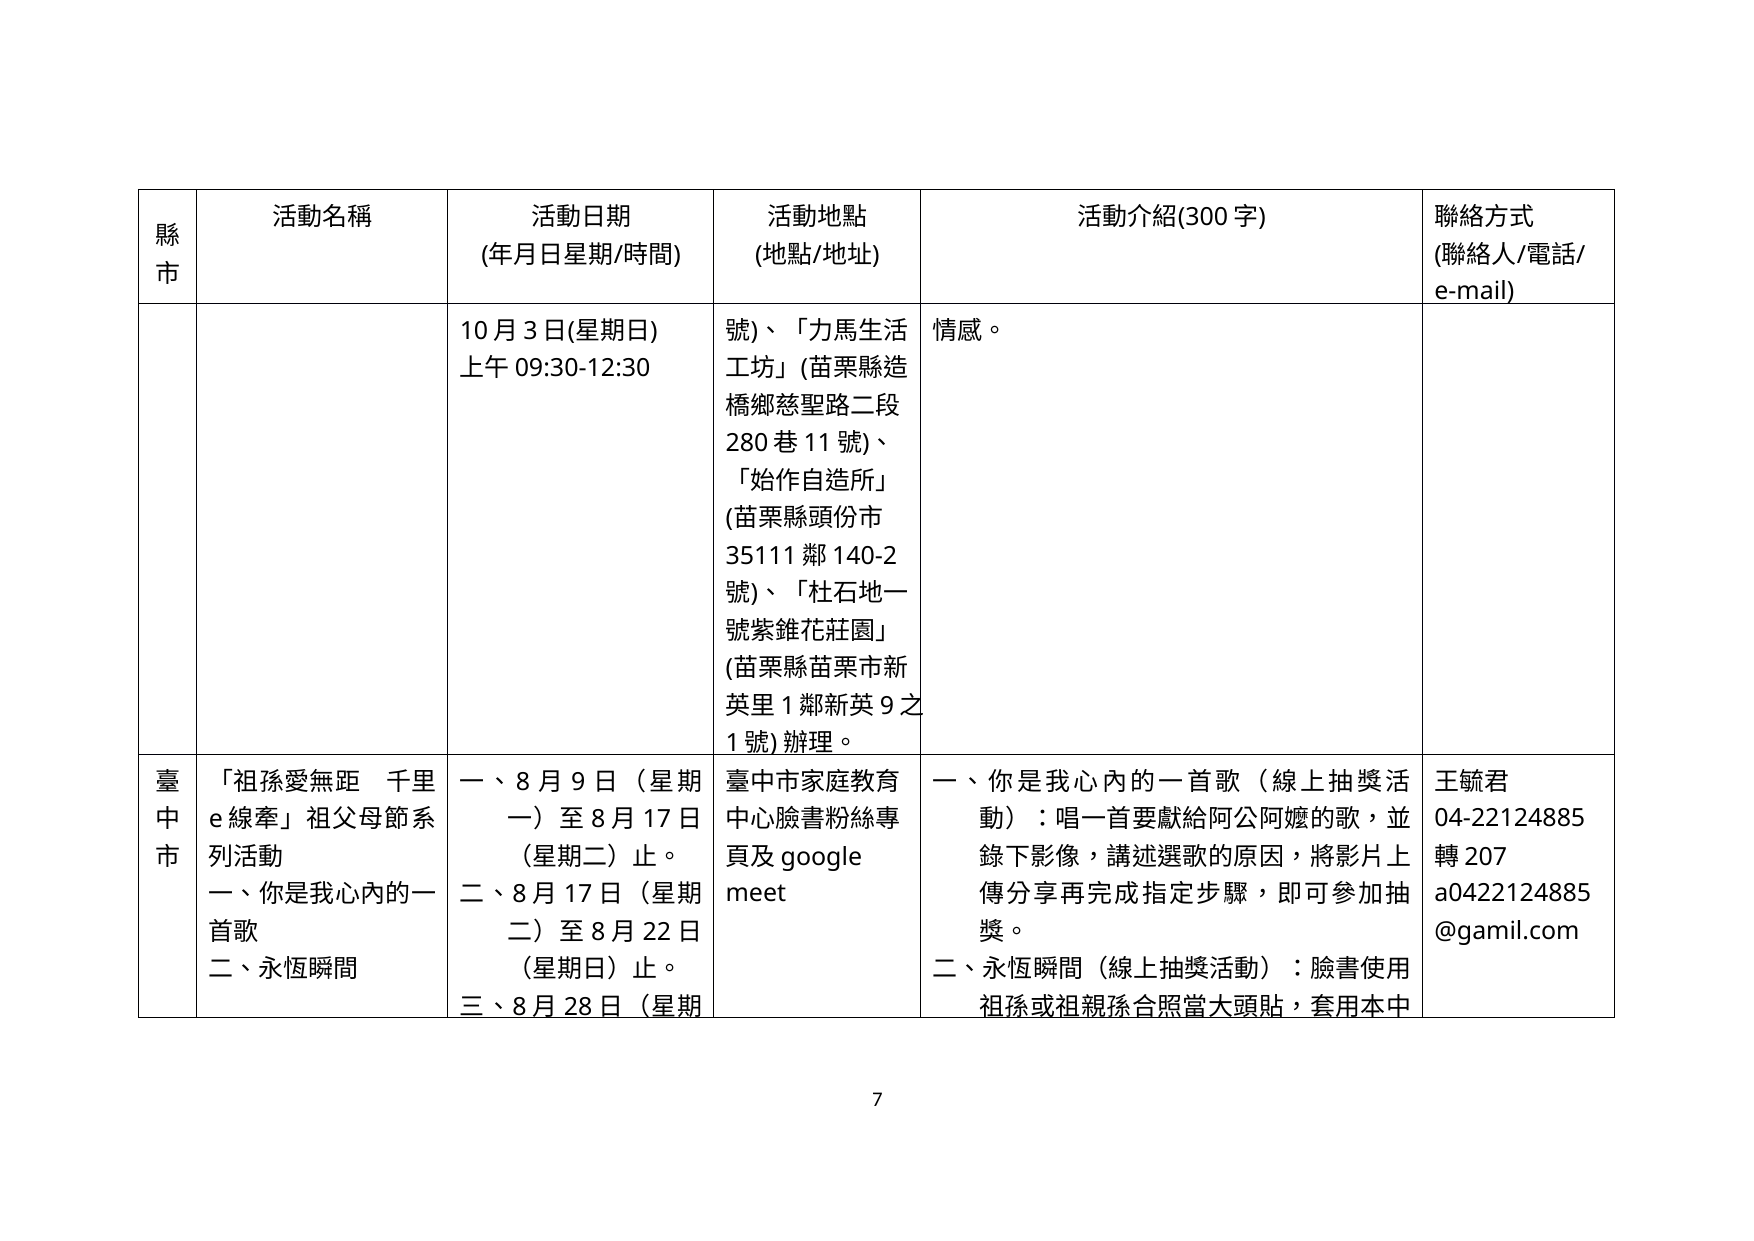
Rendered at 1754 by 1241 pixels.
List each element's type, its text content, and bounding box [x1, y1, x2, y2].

table_cell [139, 304, 196, 753]
table_cell 安排繪本導讀、烘焙、藝術、音樂、自然等課程，透過祖父母與孫子女共同學習，強化祖孫間傳承互動，增進孫子女對祖父母正向情感。 [921, 304, 1422, 753]
table_cell 臺中市 [139, 755, 196, 1017]
table_header 活動地點 (地點/地址) [714, 190, 920, 302]
table_cell [197, 304, 447, 753]
table_cell [1423, 304, 1614, 753]
table_header 聯絡方式 (聯絡人/電話/e-mail) [1423, 190, 1614, 302]
table_cell 王毓君 04-22124885轉207 a0422124885@gamil.com [1423, 755, 1614, 1017]
table_cell 10月3日(星期日) 上午09:30-12:30 [448, 304, 713, 753]
table_cell 一、8月9日（星期一）至8月17日（星期二）止。 二、8月17日（星期二）至8月22日（星期日）止。 三、8月28日（星期 [448, 755, 713, 1017]
table_header 縣市 [139, 190, 196, 302]
table_header 活動日期 (年月日星期/時間) [448, 190, 713, 302]
table_header 活動名稱 [197, 190, 447, 302]
table_header 活動介紹(300字) [921, 190, 1422, 302]
table_cell 臺中市家庭教育中心臉書粉絲專頁及google meet [714, 755, 920, 1017]
table_cell 「祖孫愛無距 千里e線牽」祖父母節系列活動 一、你是我心內的一首歌 二、永恆瞬間 [197, 755, 447, 1017]
table_cell 一、你是我心內的一首歌（線上抽獎活動）：唱一首要獻給阿公阿嬤的歌，並錄下影像，講述選歌的原因，將影片上傳分享再完成指定步驟，即可參加抽獎。 二、永恆瞬間（線上抽獎活動）：臉書使用祖孫或祖親孫合照當大頭貼，套用本中 [921, 755, 1422, 1017]
table_cell 「迴鄉驛站」(苗栗縣通霄鎮楓樹里楓樹窩92-2號)、「力馬生活工坊」(苗栗縣造橋鄉慈聖路二段280巷11號)、「始作自造所」(苗栗縣頭份市35111鄰140-2號)、「杜石地一號紫錐花莊園」(苗栗縣苗栗市新英里1鄰新英9之1號) 辦理。 [714, 304, 920, 753]
